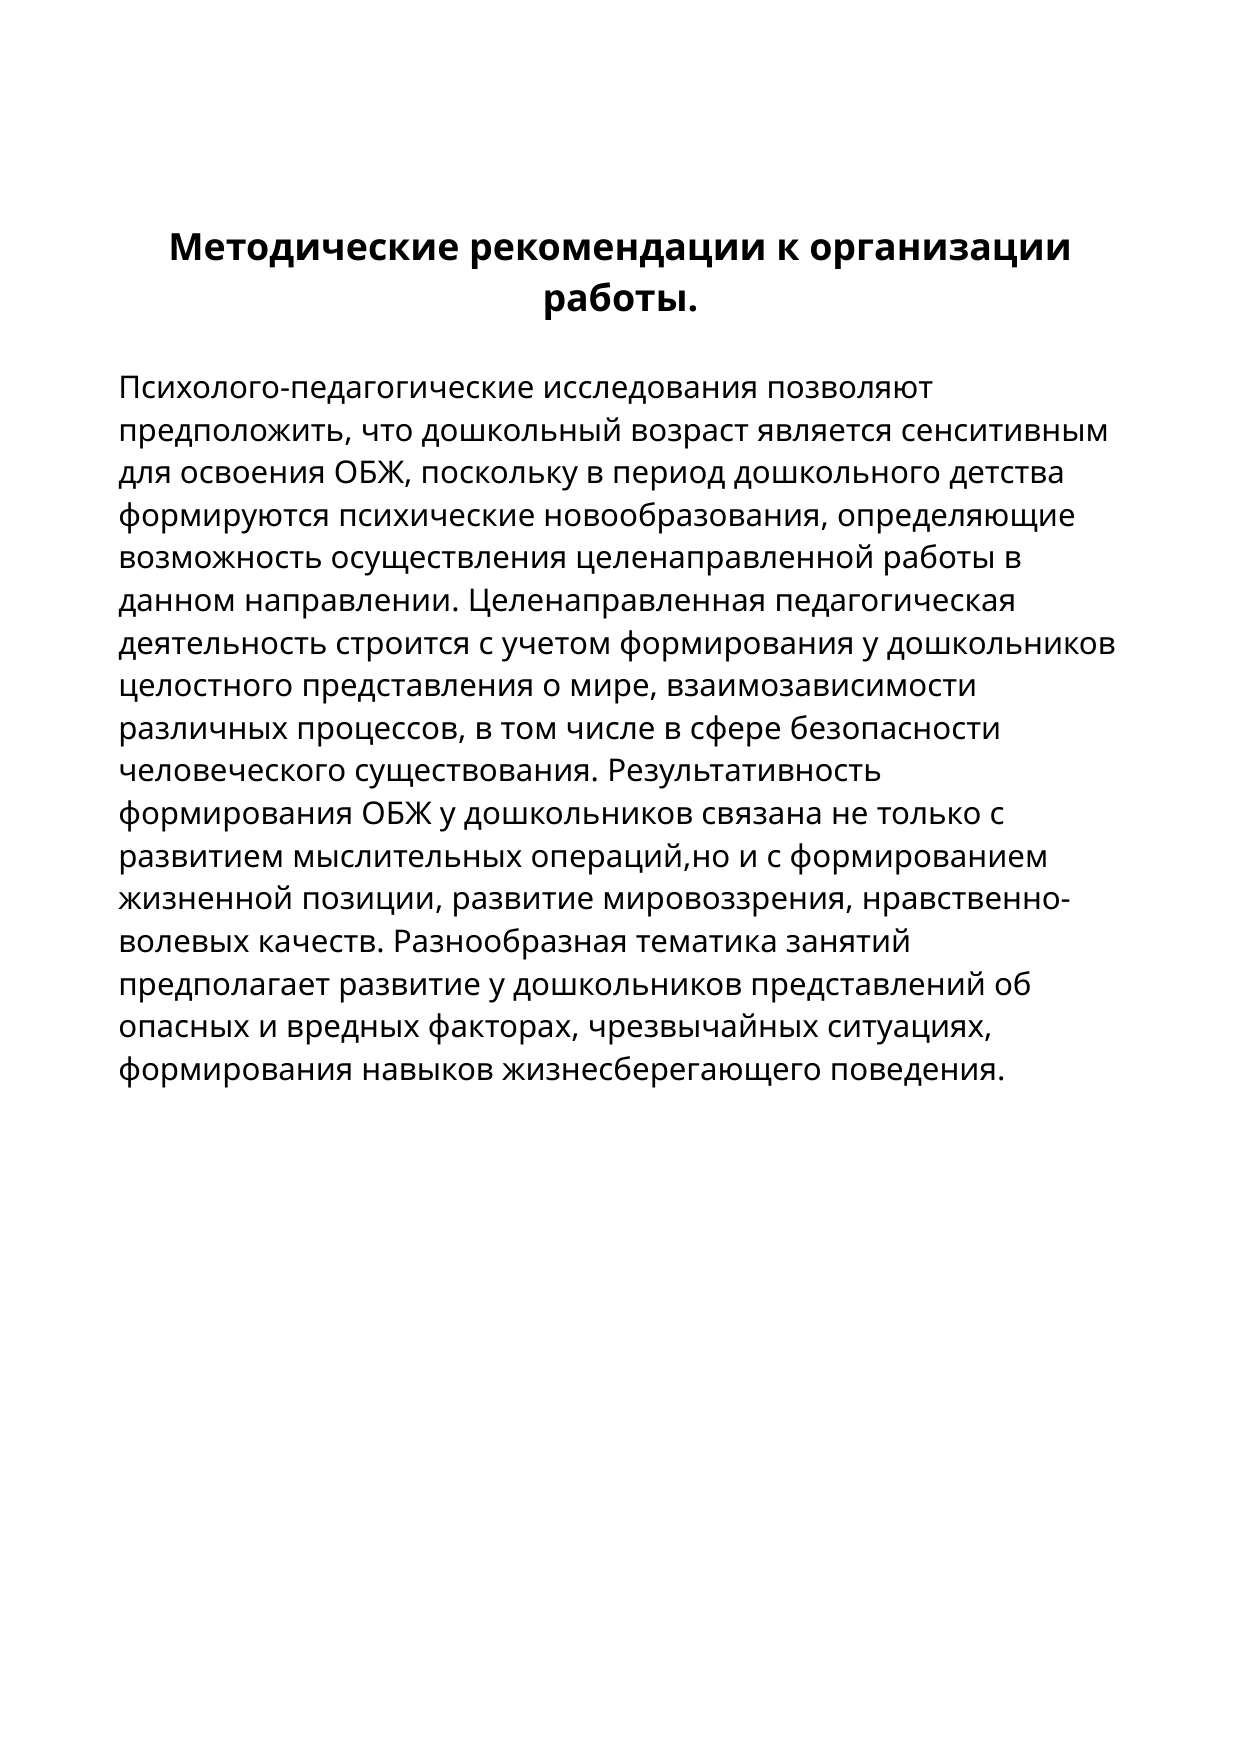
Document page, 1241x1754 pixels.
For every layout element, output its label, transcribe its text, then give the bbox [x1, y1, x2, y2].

text Методические рекомендации к организации работы. [118, 220, 1122, 322]
text Психолого-педагогические исследования позволяют предположить, что дошкольный возраст является сенситивным для освоения ОБЖ, поскольку в период дошкольного детства формируются психические новообразования, определяющие возможность осуществления целенаправленной работы в данном направлении. Целенаправленная педагогическая деятельность строится с учетом формирования у дошкольников целостного представления о мире, взаимозависимости различных процессов, в том числе в сфере безопасности человеческого существования. Результативность формирования ОБЖ у дошкольников связана не только с развитием мыслительных операций,но и с формированием жизненной позиции, развитие мировоззрения, нравственно-волевых качеств. Разнообразная тематика занятий предполагает развитие у дошкольников представлений об опасных и вредных факторах, чрезвычайных ситуациях, формирования навыков жизнесберегающего поведения. [118, 365, 1122, 1089]
